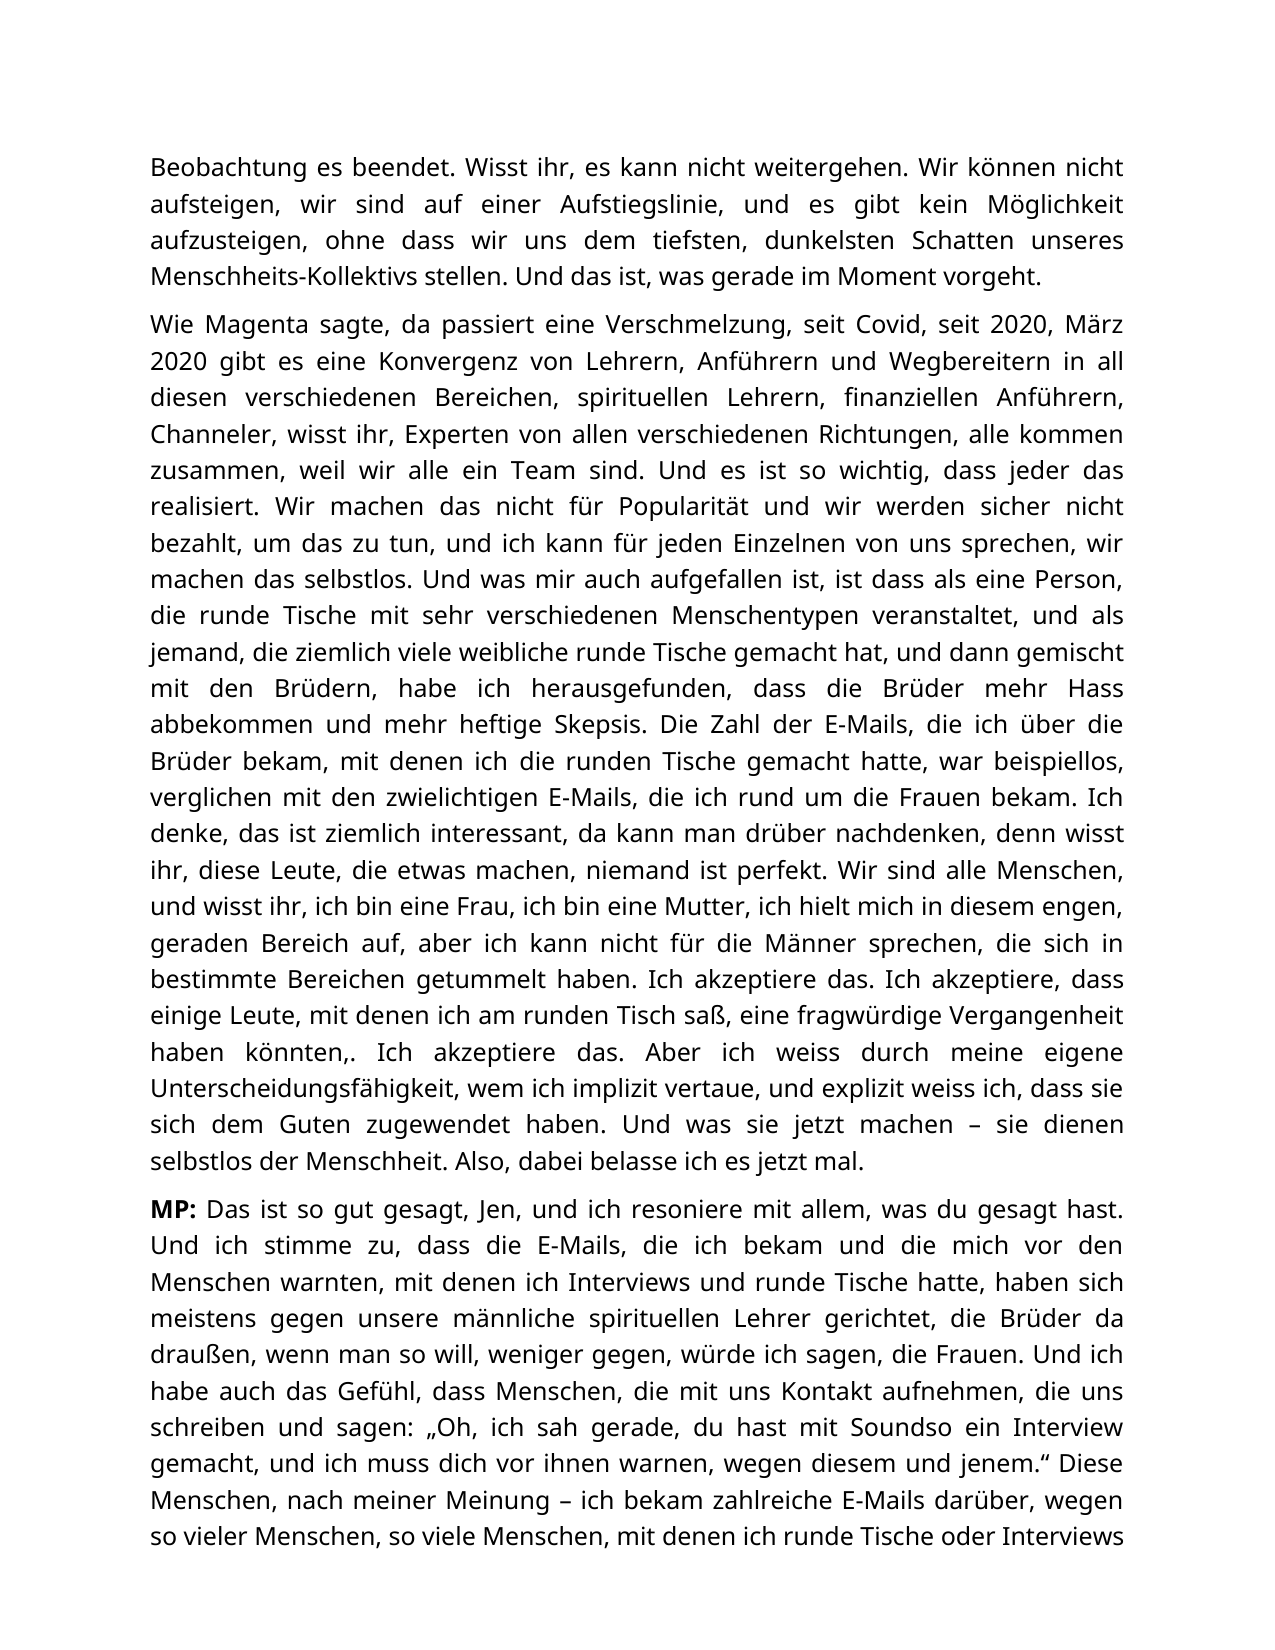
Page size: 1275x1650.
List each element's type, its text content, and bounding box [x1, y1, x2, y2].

text MP: Das ist so gut gesagt, Jen, und ich resoniere mit allem, was du gesagt hast. Und ich stimme zu, dass die E-Mails, die ich bekam und die mich vor den Menschen warnten, mit denen ich Interviews und runde Tische hatte, haben sich meistens gegen unsere männliche spirituellen Lehrer gerichtet, die Brüder da draußen, wenn man so will, weniger gegen, würde ich sagen, die Frauen. Und ich habe auch das Gefühl, dass Menschen, die mit uns Kontakt aufnehmen, die uns schreiben und sagen: „Oh, ich sah gerade, du hast mit Soundso ein Interview gemacht, und ich muss dich vor ihnen warnen, wegen diesem und jenem.“ Diese Menschen, nach meiner Meinung – ich bekam zahlreiche E-Mails darüber, wegen so vieler Menschen, so viele Menschen, mit denen ich runde Tische oder Interviews [150, 1191, 1125, 1553]
text Wie Magenta sagte, da passiert eine Verschmelzung, seit Covid, seit 2020, März 2020 gibt es eine Konvergenz von Lehrern, Anführern und Wegbereitern in all diesen verschiedenen Bereichen, spirituellen Lehrern, finanziellen Anführern, Channeler, wisst ihr, Experten von allen verschiedenen Richtungen, alle kommen zusammen, weil wir alle ein Team sind. Und es ist so wichtig, dass jeder das realisiert. Wir machen das nicht für Popularität und wir werden sicher nicht bezahlt, um das zu tun, und ich kann für jeden Einzelnen von uns sprechen, wir machen das selbstlos. Und was mir auch aufgefallen ist, ist dass als eine Person, die runde Tische mit sehr verschiedenen Menschentypen veranstaltet, und als jemand, die ziemlich viele weibliche runde Tische gemacht hat, und dann gemischt mit den Brüdern, habe ich herausgefunden, dass die Brüder mehr Hass abbekommen und mehr heftige Skepsis. Die Zahl der E-Mails, die ich über die Brüder bekam, mit denen ich die runden Tische gemacht hatte, war beispiellos, verglichen mit den zwielichtigen E-Mails, die ich rund um die Frauen bekam. Ich denke, das ist ziemlich interessant, da kann man drüber nachdenken, denn wisst ihr, diese Leute, die etwas machen, niemand ist perfekt. Wir sind alle Menschen, und wisst ihr, ich bin eine Frau, ich bin eine Mutter, ich hielt mich in diesem engen, geraden Bereich auf, aber ich kann nicht für die Männer sprechen, die sich in bestimmte Bereichen getummelt haben. Ich akzeptiere das. Ich akzeptiere, dass einige Leute, mit denen ich am runden Tisch saß, eine fragwürdige Vergangenheit haben könnten,. Ich akzeptiere das. Aber ich weiss durch meine eigene Unterscheidungsfähigkeit, wem ich implizit vertaue, und explizit weiss ich, dass sie sich dem Guten zugewendet haben. Und was sie jetzt machen – sie dienen selbstlos der Menschheit. Also, dabei belasse ich es jetzt mal. [150, 307, 1125, 1177]
text Beobachtung es beendet. Wisst ihr, es kann nicht weitergehen. Wir können nicht aufsteigen, wir sind auf einer Aufstiegslinie, und es gibt kein Möglichkeit aufzusteigen, ohne dass wir uns dem tiefsten, dunkelsten Schatten unseres Menschheits-Kollektivs stellen. Und das ist, was gerade im Moment vorgeht. [150, 150, 1125, 293]
